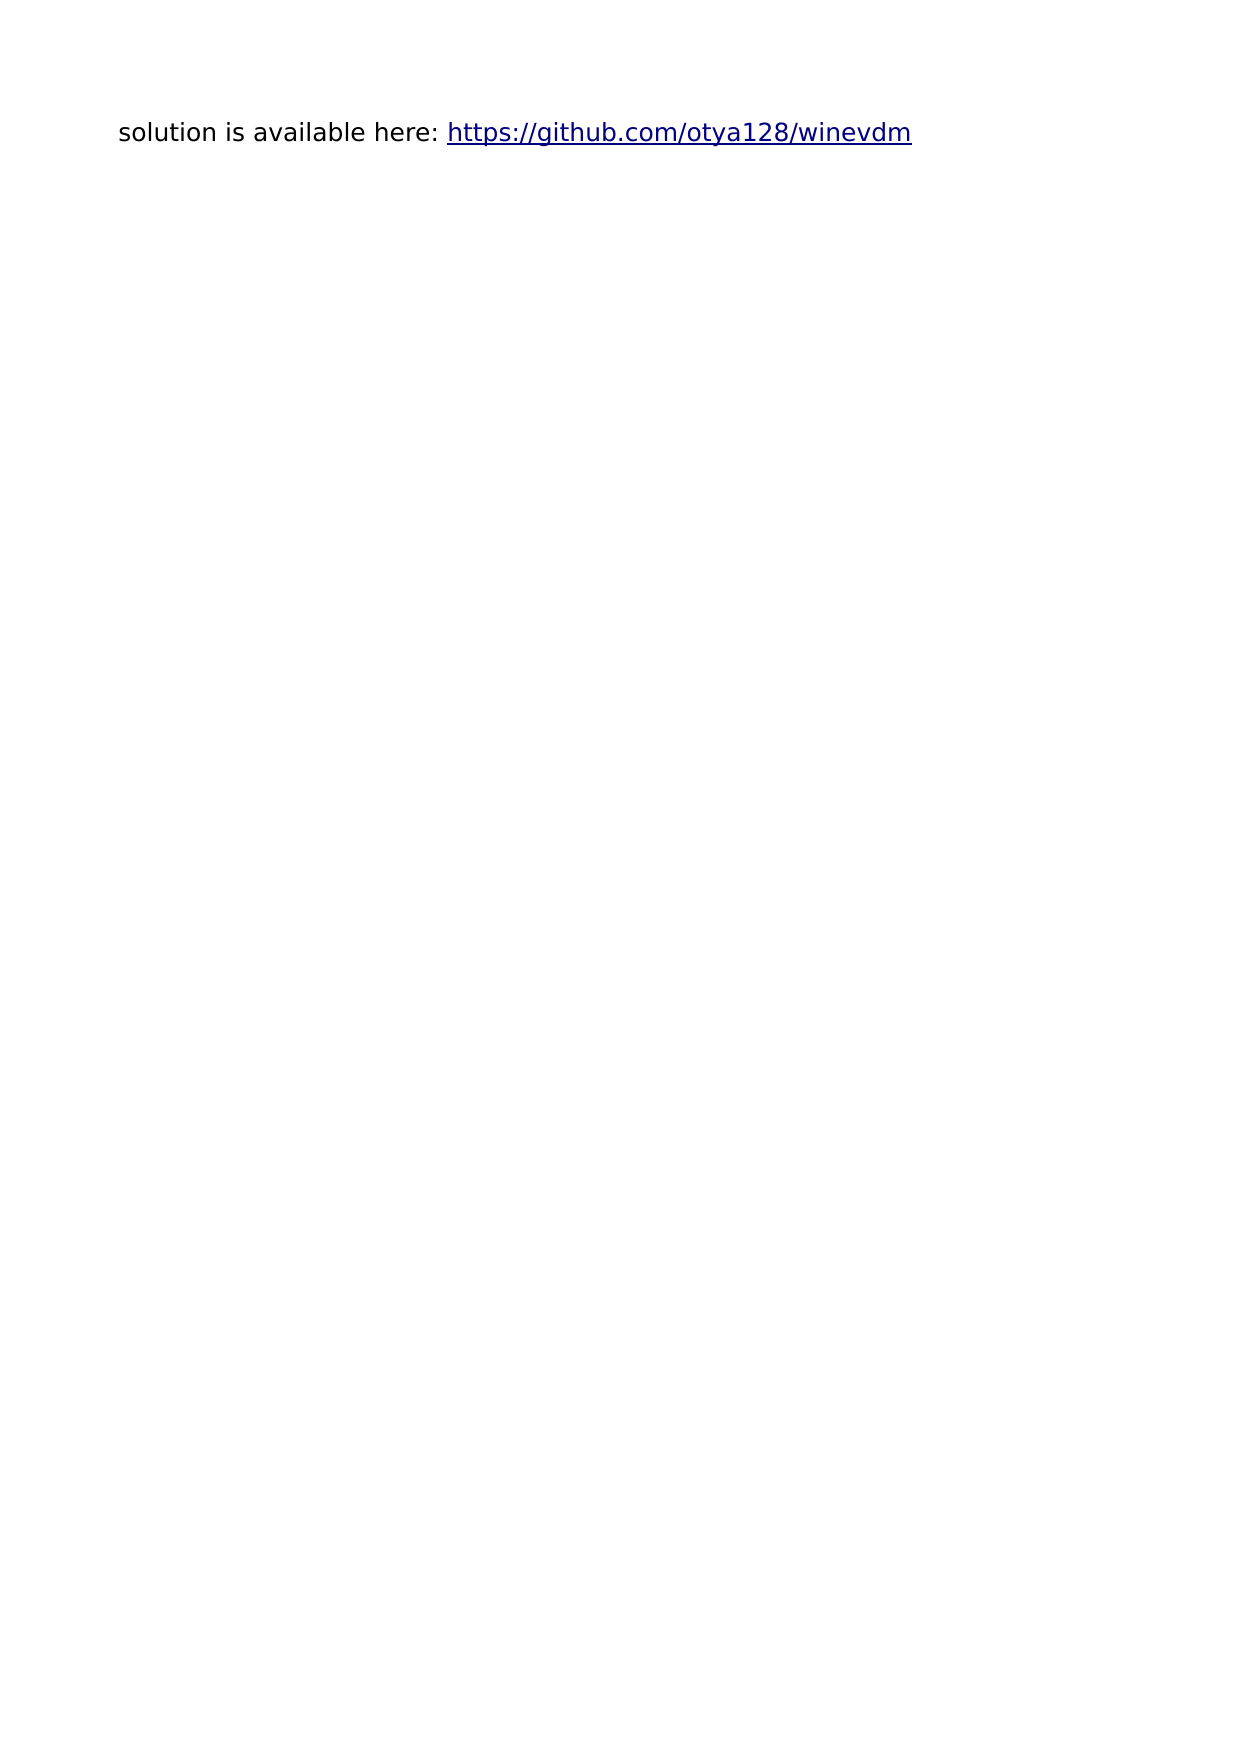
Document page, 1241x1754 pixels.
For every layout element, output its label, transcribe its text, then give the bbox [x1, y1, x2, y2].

text solution is available here: https://github.com/otya128/winevdm [118, 118, 1122, 147]
